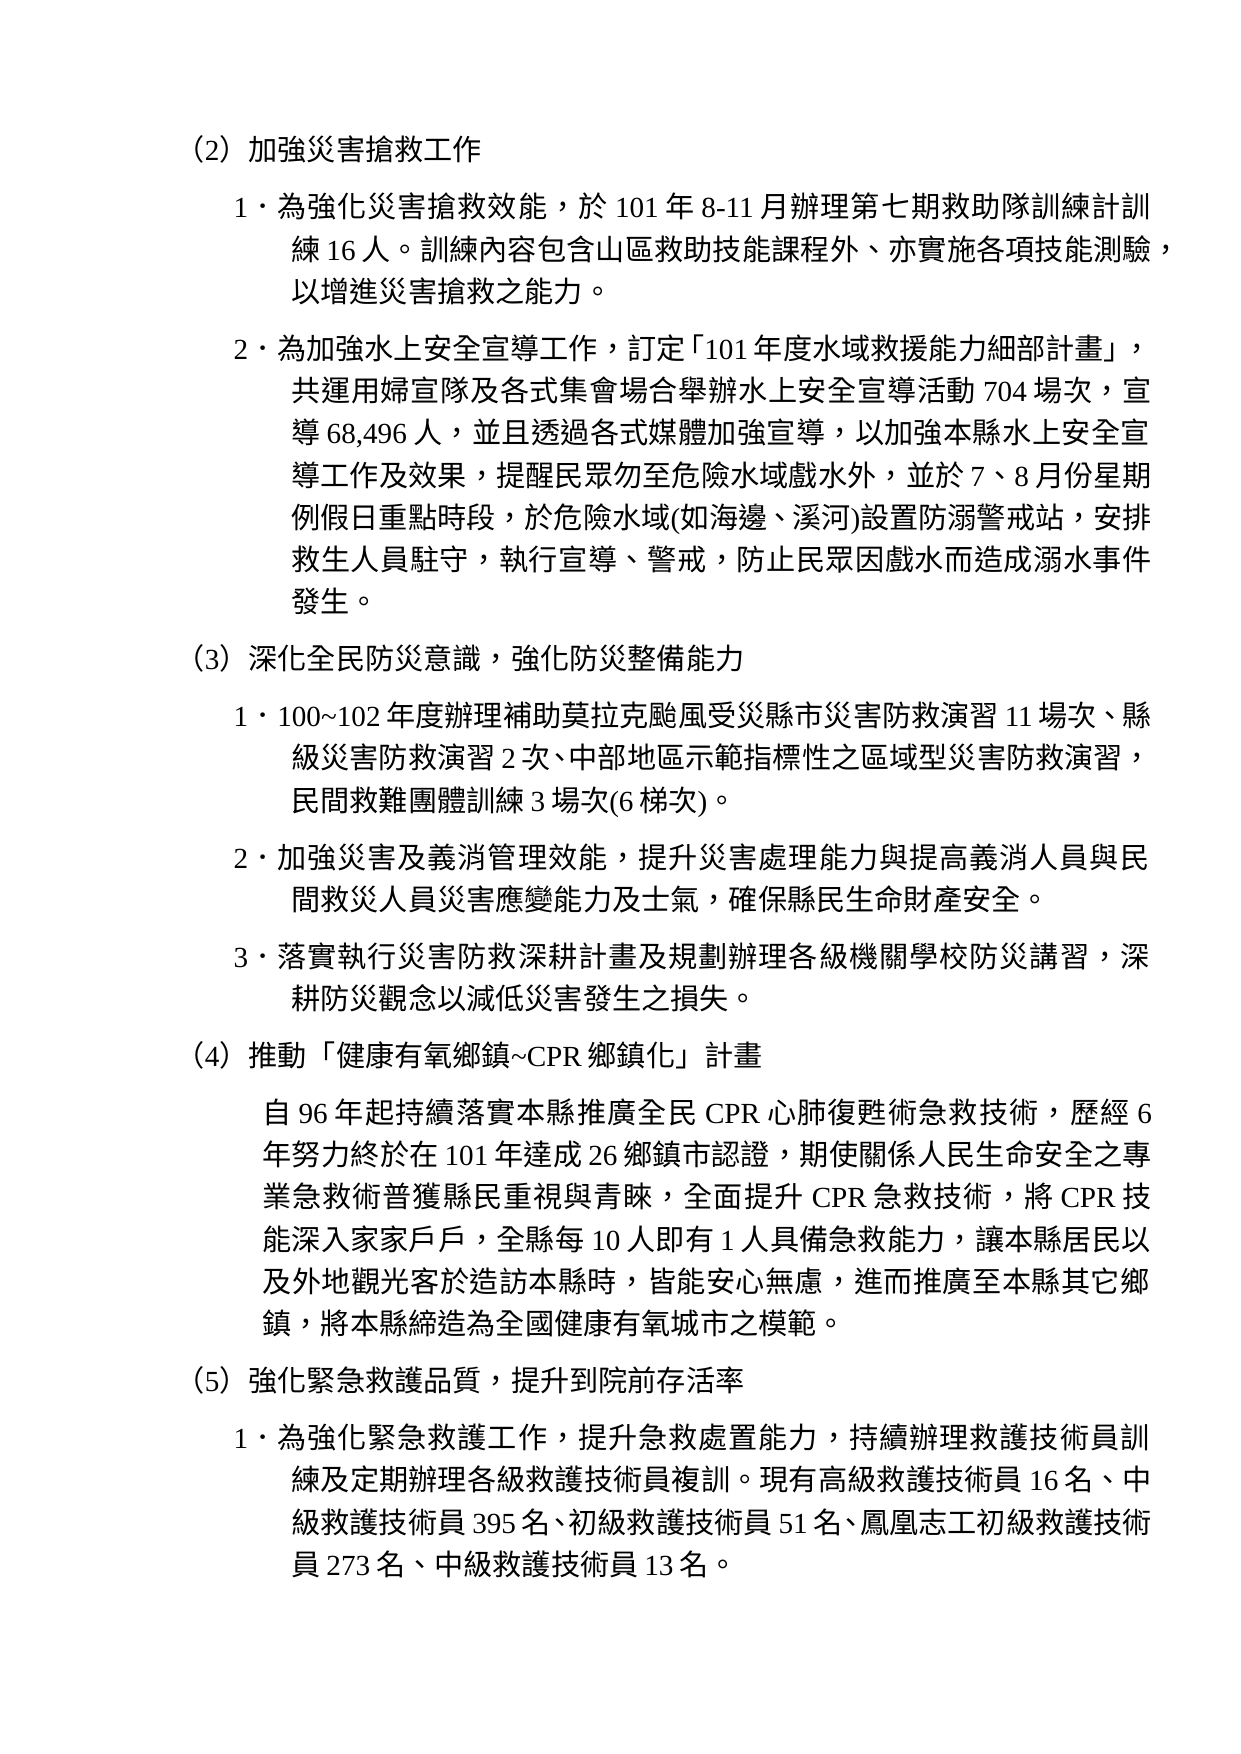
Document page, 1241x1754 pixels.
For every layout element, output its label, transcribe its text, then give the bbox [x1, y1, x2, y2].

list 為強化災害搶救效能，於101年8-11月辦理第七期救助隊訓練計訓練16人。訓練內容包含山區救助技能課程外、亦實施各項技能測驗，以增進災害搶救之能力。 [233, 184, 1152, 311]
list 深化全民防災意識，強化防災整備能力 [175, 636, 1152, 678]
text 自96年起持續落實本縣推廣全民CPR心肺復甦術急救技術，歷經6年努力終於在101年達成26鄉鎮市認證，期使關係人民生命安全之專業急救術普獲縣民重視與青睞，全面提升CPR急救技術，將CPR技能深入家家戶戶，全縣每10人即有1人具備急救能力，讓本縣居民以及外地觀光客於造訪本縣時，皆能安心無慮，進而推廣至本縣其它鄉鎮，將本縣締造為全國健康有氧城市之模範。 [262, 1089, 1152, 1343]
list 加強災害及義消管理效能，提升災害處理能力與提高義消人員與民間救災人員災害應變能力及士氣，確保縣民生命財產安全。 [233, 834, 1152, 919]
list 推動「健康有氧鄉鎮~CPR鄉鎮化」計畫 [175, 1033, 1152, 1075]
list 強化緊急救護品質，提升到院前存活率 [175, 1358, 1152, 1400]
list 為加強水上安全宣導工作，訂定「101年度水域救援能力細部計畫」，共運用婦宣隊及各式集會場合舉辦水上安全宣導活動704場次，宣導68,496人，並且透過各式媒體加強宣導，以加強本縣水上安全宣導工作及效果，提醒民眾勿至危險水域戲水外，並於7、8月份星期例假日重點時段，於危險水域(如海邊、溪河)設置防溺警戒站，安排救生人員駐守，執行宣導、警戒，防止民眾因戲水而造成溺水事件發生。 [233, 325, 1152, 621]
list 為強化緊急救護工作，提升急救處置能力，持續辦理救護技術員訓練及定期辦理各級救護技術員複訓。現有高級救護技術員16名、中級救護技術員395名、初級救護技術員51名、鳳凰志工初級救護技術員273名、中級救護技術員13名。 [233, 1415, 1152, 1584]
list 落實執行災害防救深耕計畫及規劃辦理各級機關學校防災講習，深耕防災觀念以減低災害發生之損失。 [233, 933, 1152, 1018]
list 100~102年度辦理補助莫拉克颱風受災縣市災害防救演習11場次、縣級災害防救演習2次、中部地區示範指標性之區域型災害防救演習，民間救難團體訓練3場次(6梯次)。 [233, 693, 1152, 820]
list 加強災害搶救工作 [175, 127, 1152, 169]
